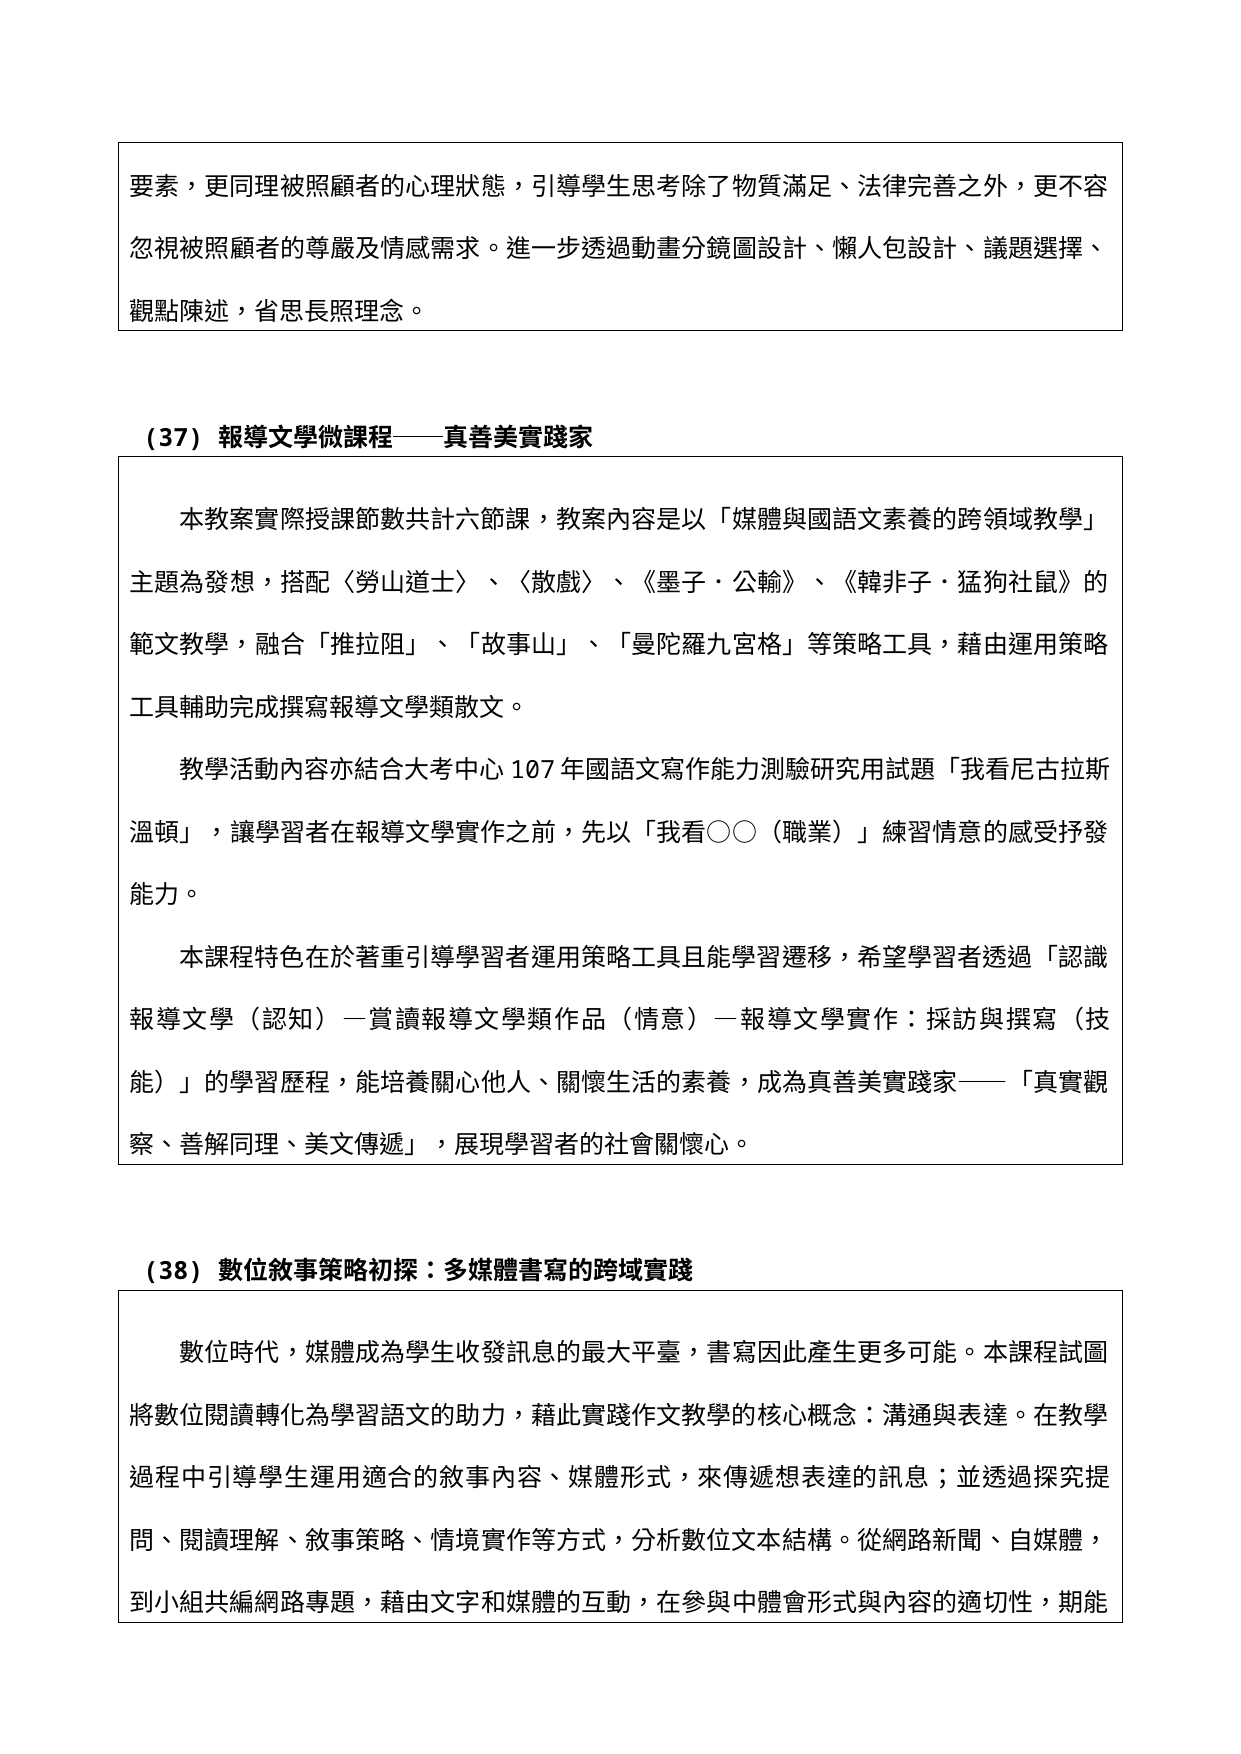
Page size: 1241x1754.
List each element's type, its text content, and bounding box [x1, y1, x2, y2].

text (37) 報導文學微課程──真善美實踐家 [118, 394, 1122, 456]
text (38) 數位敘事策略初探：多媒體書寫的跨域實踐 [118, 1227, 1122, 1289]
table_header 數位時代，媒體成為學生收發訊息的最大平臺，書寫因此產生更多可能。本課程試圖將數位閱讀轉化為學習語文的助力，藉此實踐作文教學的核心概念：溝通與表達。在教學過程中引導學生運用適合的敘事內容、媒體形式，來傳遞想表達的訊息；並透過探究提問、閱讀理解、敘事策略、情境實作等方式，分析數位文本結構。從網路新聞、自媒體，到小組共編網路專題，藉由文字和媒體的互動，在參與中體會形式與內容的適切性，期能 [119, 1291, 1122, 1622]
table_header 本教案實際授課節數共計六節課，教案內容是以「媒體與國語文素養的跨領域教學」主題為發想，搭配〈勞山道士〉、〈散戲〉、《墨子．公輸》、《韓非子．猛狗社鼠》的範文教學，融合「推拉阻」、「故事山」、「曼陀羅九宮格」等策略工具，藉由運用策略工具輔助完成撰寫報導文學類散文。 教學活動內容亦結合大考中心107年國語文寫作能力測驗研究用試題「我看尼古拉斯溫頓」，讓學習者在報導文學實作之前，先以「我看○○（職業）」練習情意的感受抒發能力。 本課程特色在於著重引導學習者運用策略工具且能學習遷移，希望學習者透過「認識報導文學（認知）—賞讀報導文學類作品（情意）—報導文學實作：採訪與撰寫（技能）」的學習歷程，能培養關心他人、關懷生活的素養，成為真善美實踐家——「真實觀察、善解同理、美文傳遞」，展現學習者的社會關懷心。 [119, 457, 1122, 1163]
